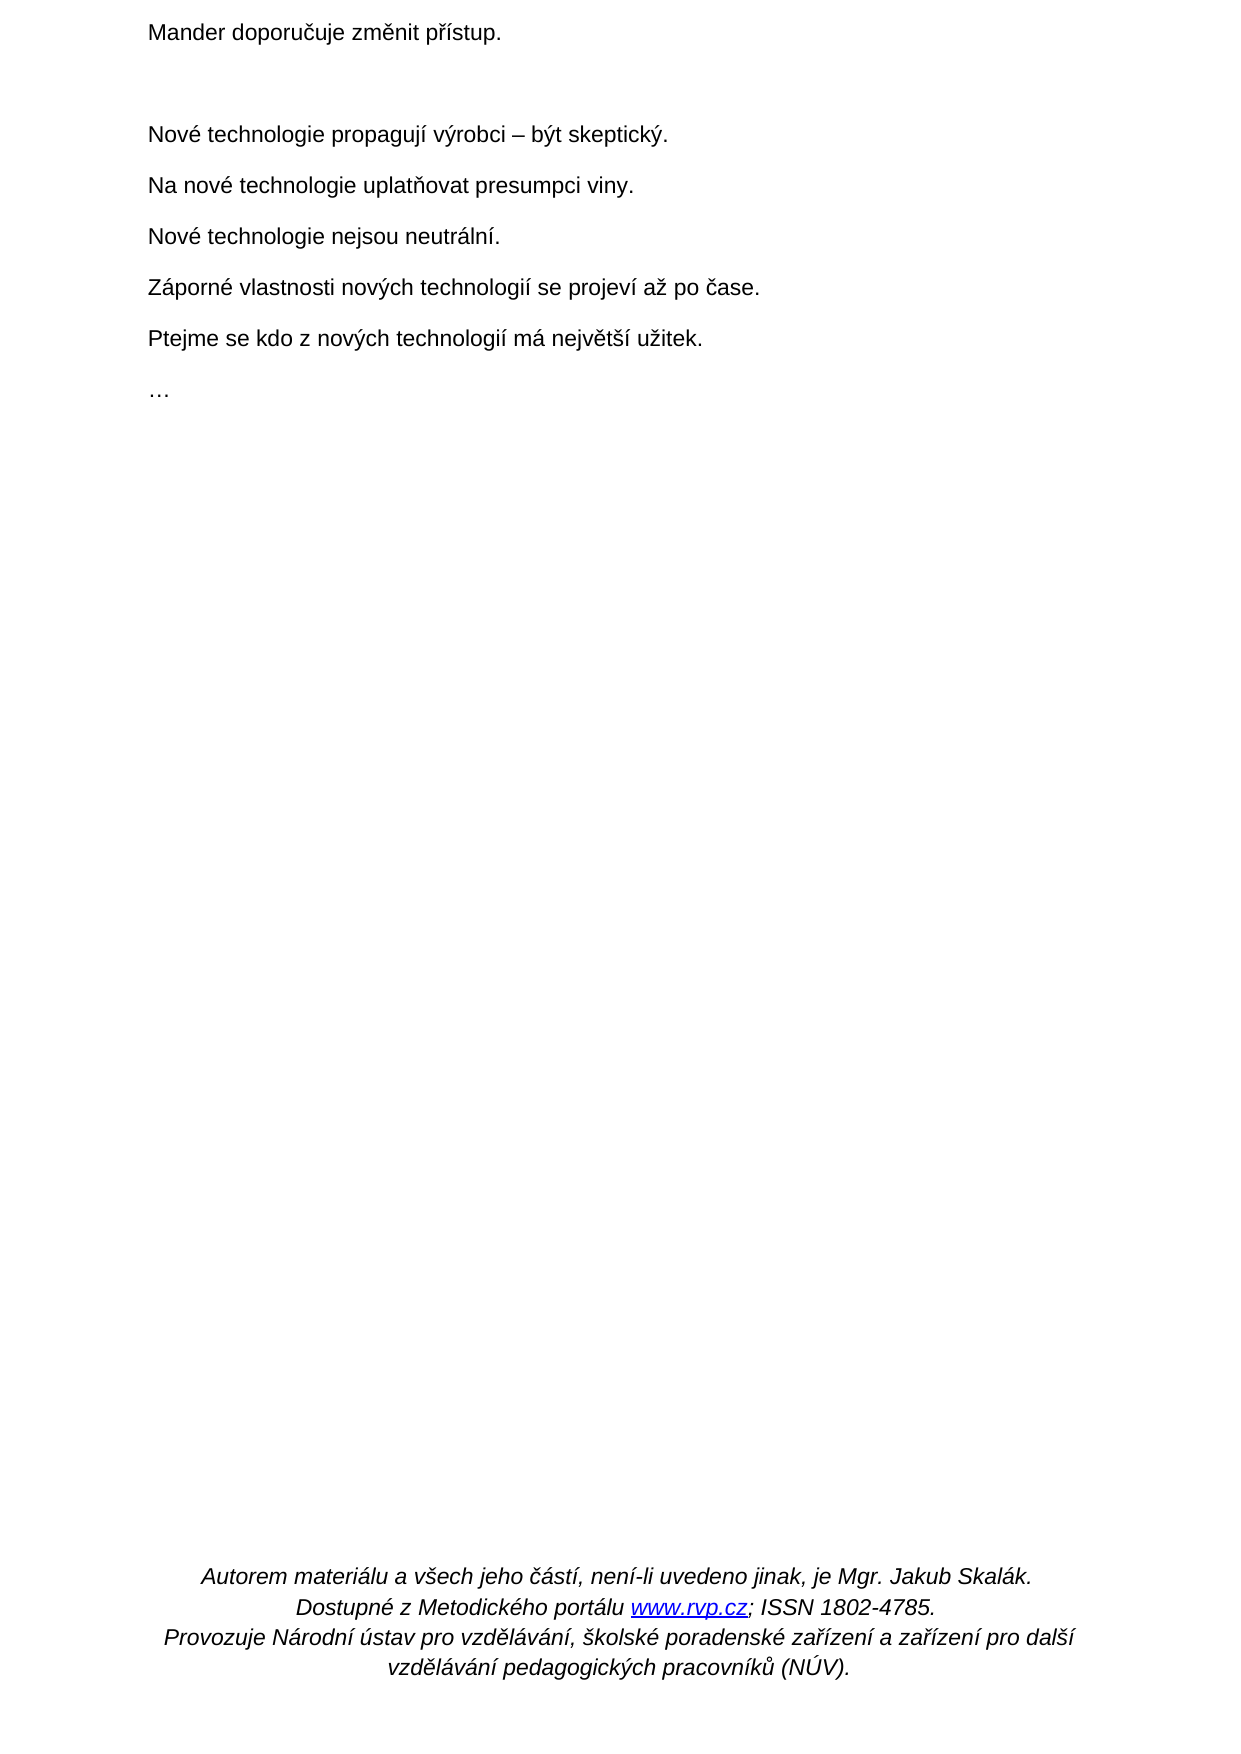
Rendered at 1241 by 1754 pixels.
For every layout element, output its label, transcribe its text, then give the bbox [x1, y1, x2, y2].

text Nové technologie nejsou neutrální. [148, 223, 1093, 249]
text Ptejme se kdo z nových technologií má největší užitek. [148, 325, 1093, 351]
text Záporné vlastnosti nových technologií se projeví až po čase. [148, 274, 1093, 300]
text … [148, 376, 1093, 402]
text Na nové technologie uplatňovat presumpci viny. [148, 172, 1093, 198]
text Nové technologie propagují výrobci – být skeptický. [148, 121, 1093, 147]
text Mander doporučuje změnit přístup. [148, 19, 1093, 45]
